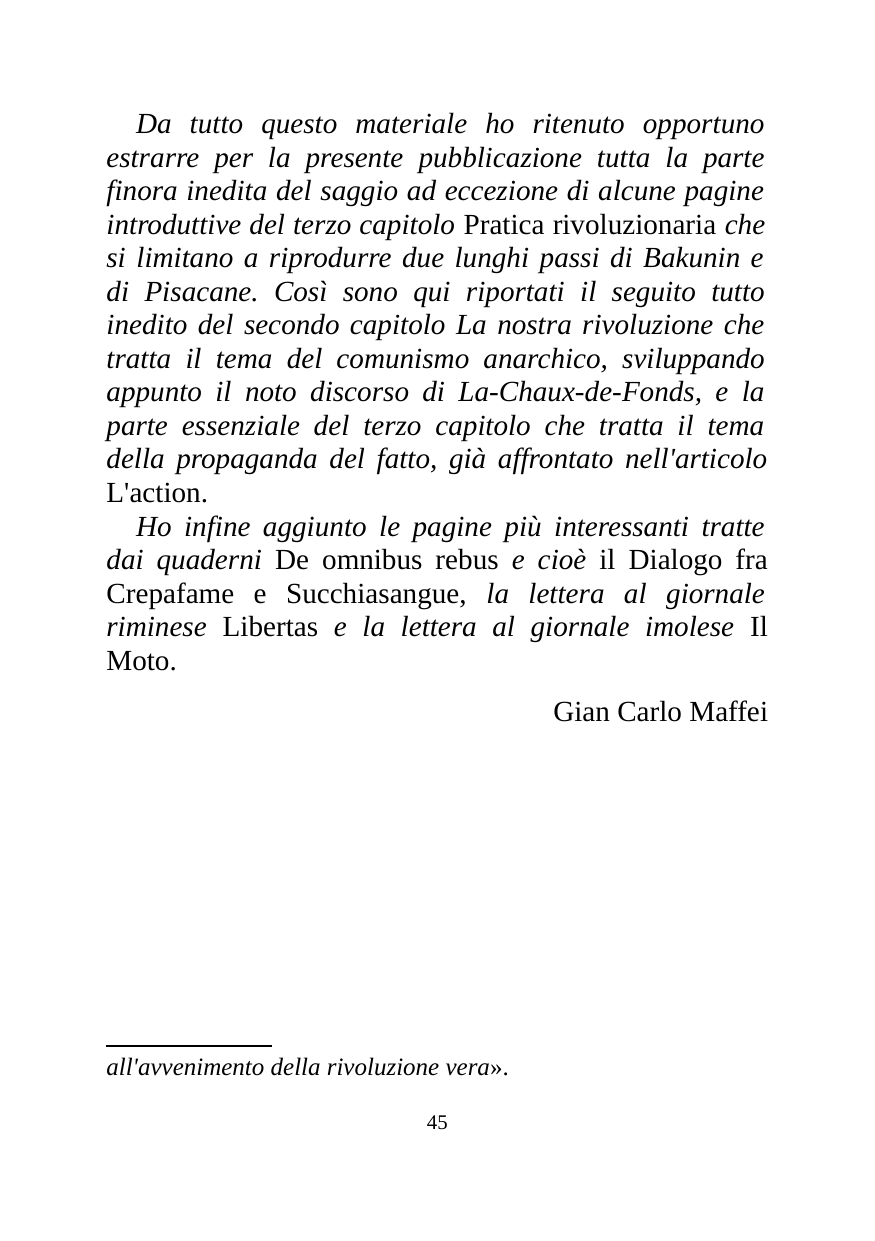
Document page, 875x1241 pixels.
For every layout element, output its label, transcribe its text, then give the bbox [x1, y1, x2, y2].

text Da tutto questo materiale ho ritenuto opportuno estrarre per la presente pubblicazione tutta la parte finora inedita del saggio ad eccezione di alcune pagine introduttive del terzo capitolo Pratica rivoluzionaria che si limitano a riprodurre due lunghi passi di Bakunin e di Pisacane. Così sono qui riportati il seguito tutto inedito del secondo capitolo La nostra rivoluzione che tratta il tema del comunismo anarchico, sviluppando appunto il noto discorso di La-Chaux-de-Fonds, e la parte essenziale del terzo capitolo che tratta il tema della propaganda del fatto, già affrontato nell'articolo L'action. [106, 106, 768, 509]
text Gian Carlo Maffei [106, 694, 768, 728]
text Ho infine aggiunto le pagine più interessanti tratte dai quaderni De omnibus rebus e cioè il Dialogo fra Crepafame e Succhiasangue, la lettera al giornale riminese Libertas e la lettera al giornale imolese Il Moto. [106, 509, 768, 676]
text all'avvenimento della rivoluzione vera». [106, 1052, 768, 1080]
